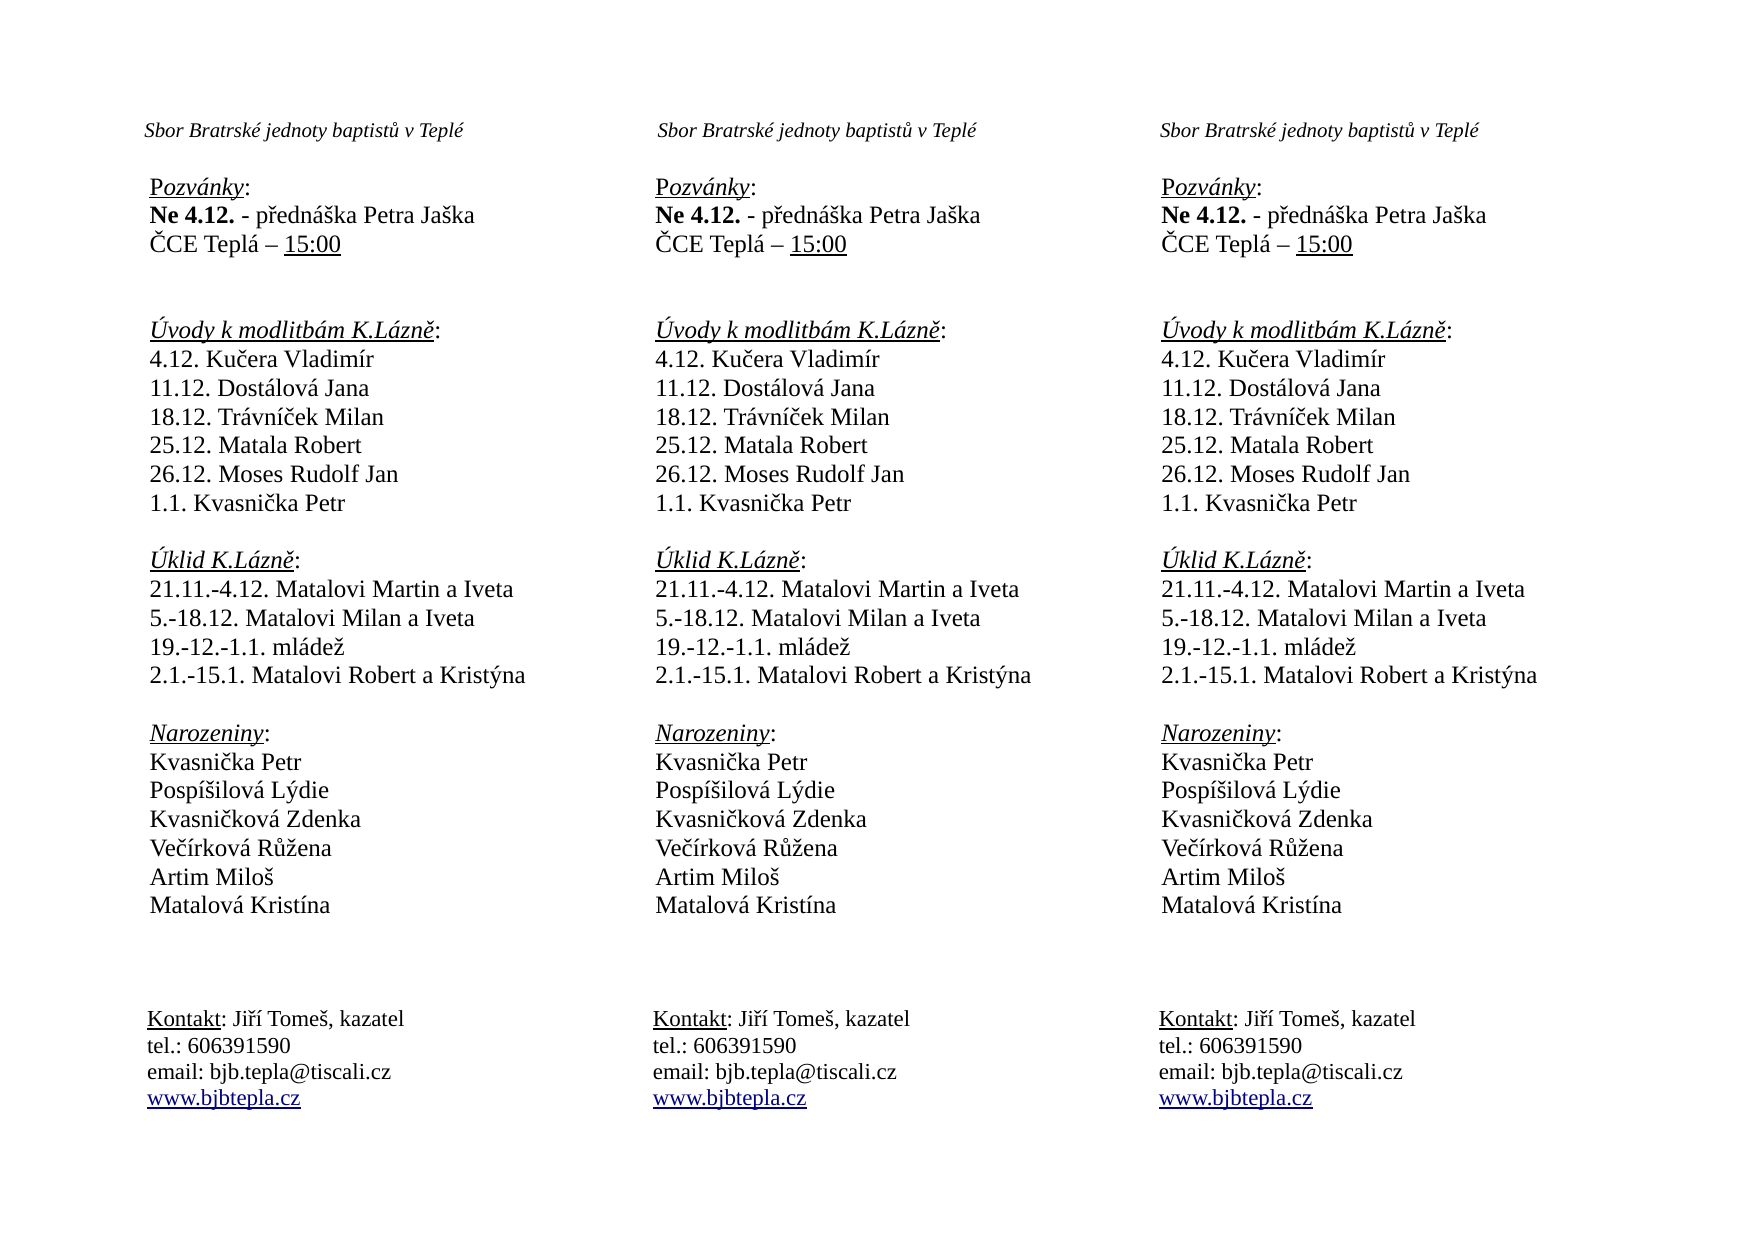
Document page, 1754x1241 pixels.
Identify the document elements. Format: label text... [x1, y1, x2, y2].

text www.bjbtepla.cz [1130, 1084, 1636, 1111]
text 5.-18.12. Matalovi Milan a Iveta [624, 603, 1130, 632]
text Kvasničková Zdenka [624, 804, 1130, 833]
text Pospíšilová Lýdie [624, 775, 1130, 804]
text tel.: 606391590 [624, 1032, 1130, 1058]
text 18.12. Trávníček Milan [118, 402, 624, 430]
text Úvody k modlitbám K.Lázně: [1130, 315, 1636, 344]
text Večírková Růžena [624, 833, 1130, 862]
text Kontakt: Jiří Tomeš, kazatel [624, 1005, 1130, 1032]
text Úklid K.Lázně: [118, 545, 624, 574]
text www.bjbtepla.cz [118, 1084, 624, 1111]
text Artim Miloš [118, 862, 624, 890]
text Kvasnička Petr [624, 747, 1130, 775]
text 1.1. Kvasnička Petr [624, 488, 1130, 517]
text 11.12. Dostálová Jana [118, 373, 624, 402]
text 2.1.-15.1. Matalovi Robert a Kristýna [624, 660, 1130, 689]
text 19.-12.-1.1. mládež [1130, 632, 1636, 660]
text 26.12. Moses Rudolf Jan [1130, 459, 1636, 488]
text Večírková Růžena [118, 833, 624, 862]
text ČCE Teplá – 15:00 [118, 229, 624, 258]
text Kvasnička Petr [1130, 747, 1636, 775]
text www.bjbtepla.cz [624, 1084, 1130, 1111]
text Ne 4.12. - přednáška Petra Jaška [624, 200, 1130, 229]
text tel.: 606391590 [1130, 1032, 1636, 1058]
text email: bjb.tepla@tiscali.cz [1130, 1058, 1636, 1084]
text 18.12. Trávníček Milan [1130, 402, 1636, 430]
text 2.1.-15.1. Matalovi Robert a Kristýna [118, 660, 624, 689]
text tel.: 606391590 [118, 1032, 624, 1058]
text 19.-12.-1.1. mládež [118, 632, 624, 660]
text Matalová Kristína [624, 890, 1130, 919]
text Narozeniny: [118, 718, 624, 747]
text 4.12. Kučera Vladimír [1130, 344, 1636, 373]
text Matalová Kristína [1130, 890, 1636, 919]
text Večírková Růžena [1130, 833, 1636, 862]
text 1.1. Kvasnička Petr [118, 488, 624, 517]
text 26.12. Moses Rudolf Jan [118, 459, 624, 488]
text 25.12. Matala Robert [624, 430, 1130, 459]
text Pospíšilová Lýdie [118, 775, 624, 804]
text 21.11.-4.12. Matalovi Martin a Iveta [624, 574, 1130, 603]
text email: bjb.tepla@tiscali.cz [118, 1058, 624, 1084]
text email: bjb.tepla@tiscali.cz [624, 1058, 1130, 1084]
text Artim Miloš [624, 862, 1130, 890]
text Úvody k modlitbám K.Lázně: [118, 315, 624, 344]
text 5.-18.12. Matalovi Milan a Iveta [118, 603, 624, 632]
text 4.12. Kučera Vladimír [624, 344, 1130, 373]
text Pospíšilová Lýdie [1130, 775, 1636, 804]
text Matalová Kristína [118, 890, 624, 919]
text 25.12. Matala Robert [118, 430, 624, 459]
text ČCE Teplá – 15:00 [624, 229, 1130, 258]
text 25.12. Matala Robert [1130, 430, 1636, 459]
text 5.-18.12. Matalovi Milan a Iveta [1130, 603, 1636, 632]
text Narozeniny: [624, 718, 1130, 747]
text Narozeniny: [1130, 718, 1636, 747]
text Ne 4.12. - přednáška Petra Jaška [1130, 200, 1636, 229]
text 21.11.-4.12. Matalovi Martin a Iveta [1130, 574, 1636, 603]
text 26.12. Moses Rudolf Jan [624, 459, 1130, 488]
text Úklid K.Lázně: [624, 545, 1130, 574]
text 19.-12.-1.1. mládež [624, 632, 1130, 660]
text Artim Miloš [1130, 862, 1636, 890]
text Ne 4.12. - přednáška Petra Jaška [118, 200, 624, 229]
text Pozvánky: [1130, 172, 1636, 200]
text 1.1. Kvasnička Petr [1130, 488, 1636, 517]
text Pozvánky: [118, 172, 624, 200]
text 11.12. Dostálová Jana [1130, 373, 1636, 402]
text 21.11.-4.12. Matalovi Martin a Iveta [118, 574, 624, 603]
text Kontakt: Jiří Tomeš, kazatel [118, 1005, 624, 1032]
text 18.12. Trávníček Milan [624, 402, 1130, 430]
text 4.12. Kučera Vladimír [118, 344, 624, 373]
text Kvasničková Zdenka [1130, 804, 1636, 833]
text ČCE Teplá – 15:00 [1130, 229, 1636, 258]
text Kvasnička Petr [118, 747, 624, 775]
text 11.12. Dostálová Jana [624, 373, 1130, 402]
text Pozvánky: [624, 172, 1130, 200]
text Úvody k modlitbám K.Lázně: [624, 315, 1130, 344]
text 2.1.-15.1. Matalovi Robert a Kristýna [1130, 660, 1636, 689]
text Kontakt: Jiří Tomeš, kazatel [1130, 1005, 1636, 1032]
text Úklid K.Lázně: [1130, 545, 1636, 574]
text Kvasničková Zdenka [118, 804, 624, 833]
